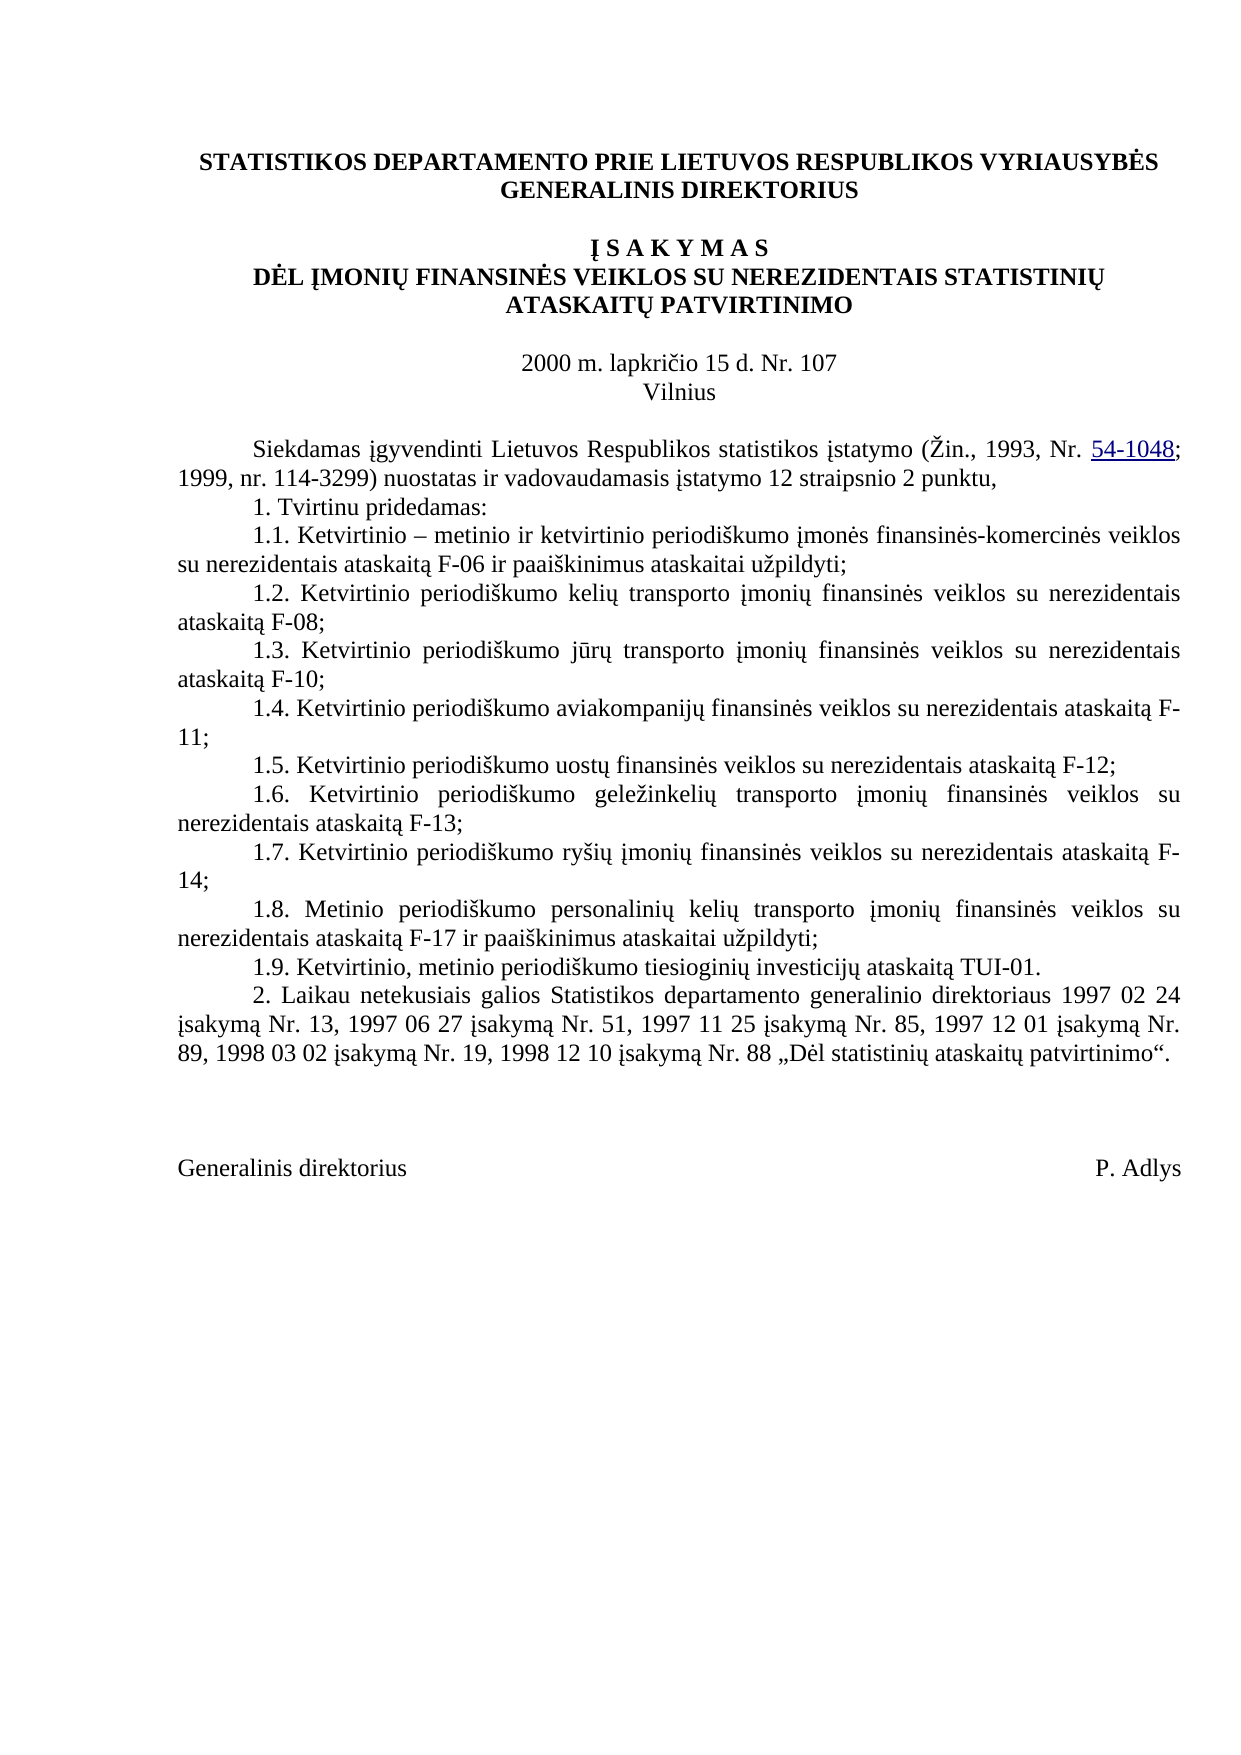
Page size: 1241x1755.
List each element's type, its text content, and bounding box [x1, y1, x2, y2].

text 1.1. Ketvirtinio – metinio ir ketvirtinio periodiškumo įmonės finansinės-komercinės veiklos su nerezidentais ataskaitą F-06 ir paaiškinimus ataskaitai užpildyti; [177, 521, 1181, 578]
text 1. Tvirtinu pridedamas: [177, 492, 1181, 521]
text 1.8. Metinio periodiškumo personalinių kelių transporto įmonių finansinės veiklos su nerezidentais ataskaitą F-17 ir paaiškinimus ataskaitai užpildyti; [177, 894, 1181, 952]
text 2. Laikau netekusiais galios Statistikos departamento generalinio direktoriaus 1997 02 24 įsakymą Nr. 13, 1997 06 27 įsakymą Nr. 51, 1997 11 25 įsakymą Nr. 85, 1997 12 01 įsakymą Nr. 89, 1998 03 02 įsakymą Nr. 19, 1998 12 10 įsakymą Nr. 88 „Dėl statistinių ataskaitų patvirtinimo“. [177, 981, 1181, 1067]
text 1.9. Ketvirtinio, metinio periodiškumo tiesioginių investicijų ataskaitą TUI-01. [177, 952, 1181, 981]
text Vilnius [177, 377, 1181, 406]
text 1.5. Ketvirtinio periodiškumo uostų finansinės veiklos su nerezidentais ataskaitą F-12; [177, 751, 1181, 779]
text 1.7. Ketvirtinio periodiškumo ryšių įmonių finansinės veiklos su nerezidentais ataskaitą F-14; [177, 837, 1181, 894]
text Į S A K Y M A S [177, 233, 1181, 262]
text 1.6. Ketvirtinio periodiškumo geležinkelių transporto įmonių finansinės veiklos su nerezidentais ataskaitą F-13; [177, 779, 1181, 837]
text 1.4. Ketvirtinio periodiškumo aviakompanijų finansinės veiklos su nerezidentais ataskaitą F-11; [177, 693, 1181, 751]
text Siekdamas įgyvendinti Lietuvos Respublikos statistikos įstatymo (Žin., 1993, Nr. 54-1048; 1999, nr. 114-3299) nuostatas ir vadovaudamasis įstatymo 12 straipsnio 2 punktu, [177, 434, 1181, 492]
text 1.2. Ketvirtinio periodiškumo kelių transporto įmonių finansinės veiklos su nerezidentais ataskaitą F-08; [177, 578, 1181, 636]
text 1.3. Ketvirtinio periodiškumo jūrų transporto įmonių finansinės veiklos su nerezidentais ataskaitą F-10; [177, 636, 1181, 693]
text STATISTIKOS DEPARTAMENTO PRIE LIETUVOS RESPUBLIKOS VYRIAUSYBĖS GENERALINIS DIREKTORIUS [177, 147, 1181, 204]
text 2000 m. lapkričio 15 d. Nr. 107 [177, 348, 1181, 377]
text Generalinis direktorius P. Adlys [177, 1153, 1181, 1182]
text DĖL ĮMONIŲ FINANSINĖS VEIKLOS SU NEREZIDENTAIS STATISTINIŲ ATASKAITŲ PATVIRTINIMO [177, 262, 1181, 319]
